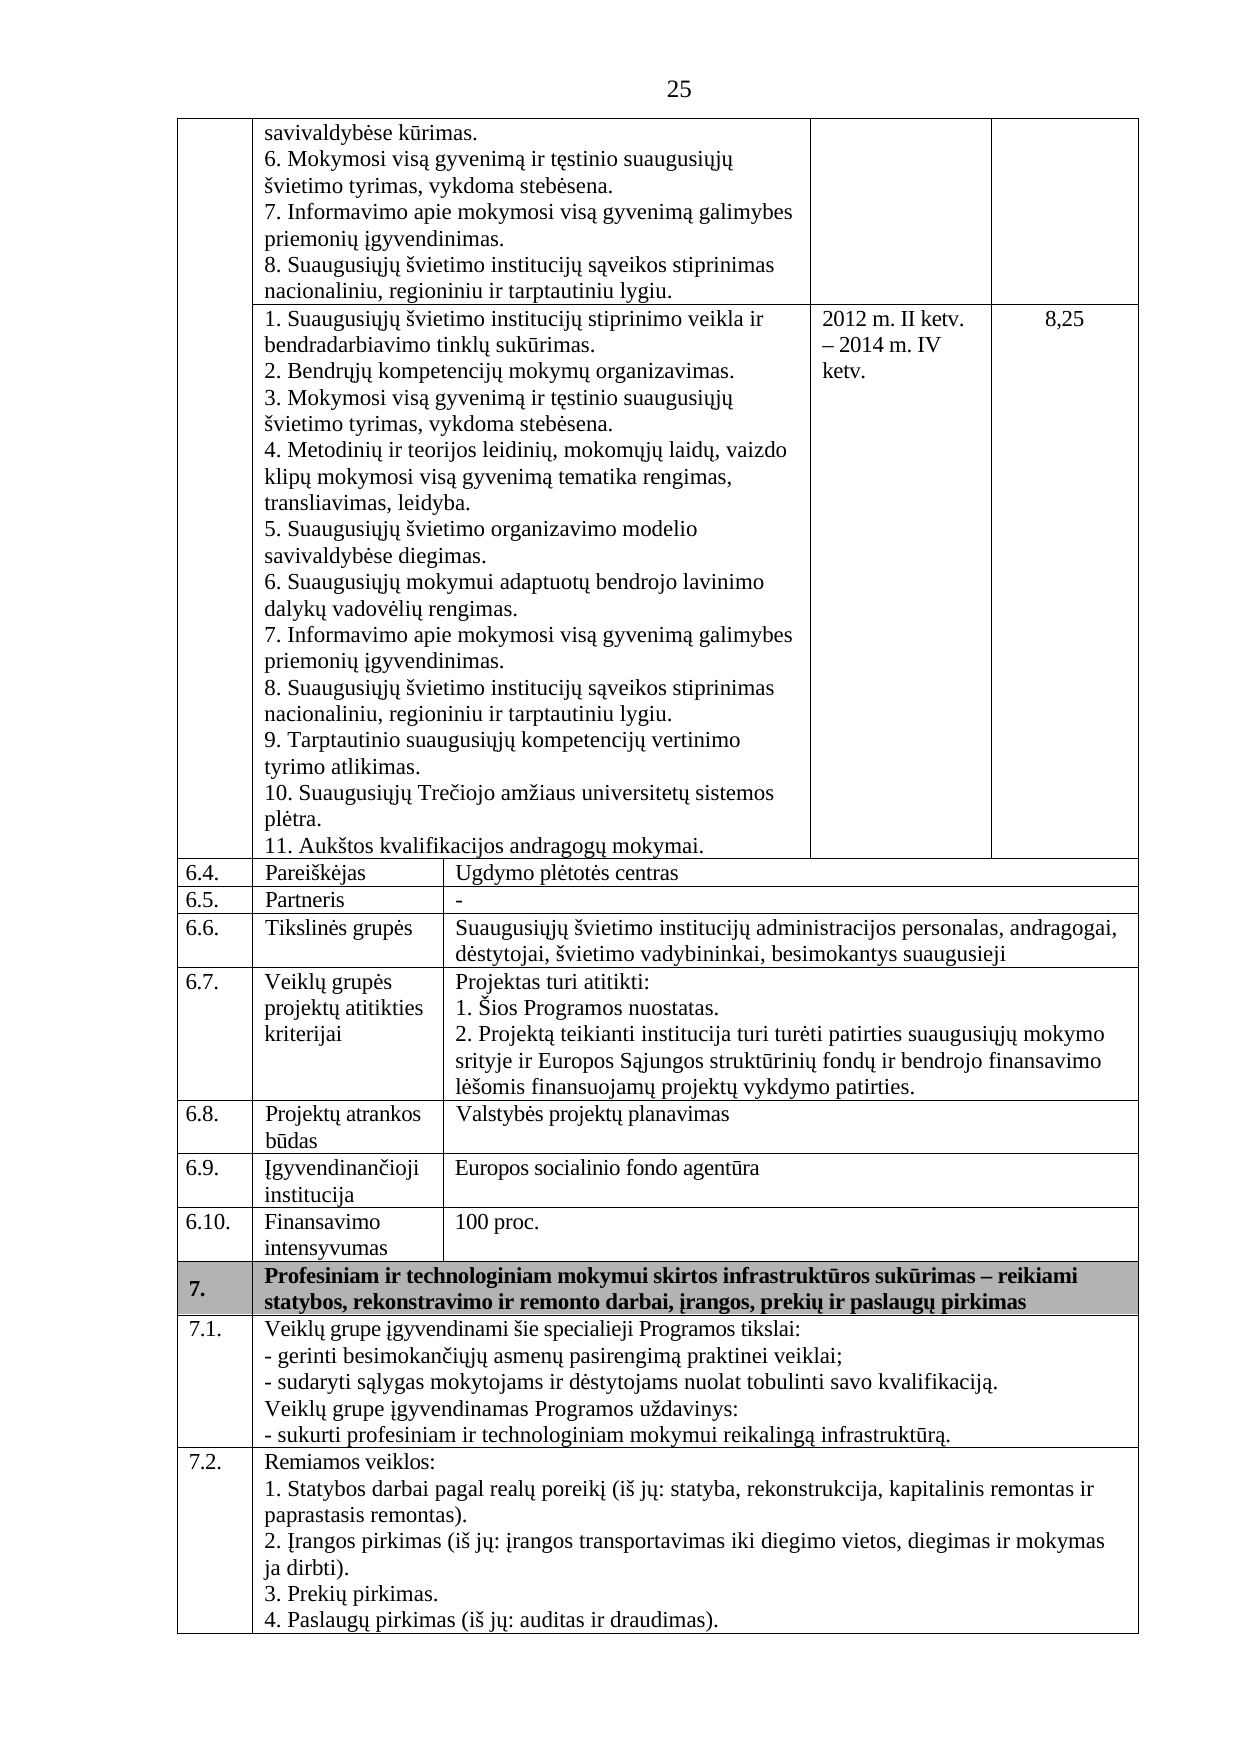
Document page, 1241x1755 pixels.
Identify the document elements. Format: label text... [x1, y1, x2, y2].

table_cell 6.5. [178, 887, 252, 913]
table_cell 6.8. [178, 1101, 252, 1153]
table_cell 7.1. [178, 1316, 252, 1447]
table_cell - [444, 887, 1138, 913]
table_cell Remiamos veiklos: 1. Statybos darbai pagal realų poreikį (iš jų: statyba, rekonstrukcija, kapitalinis remontas ir paprastasis remontas). 2. Įrangos pirkimas (iš jų: įrangos transportavimas iki diegimo vietos, diegimas ir mokymas ja dirbti). 3. Prekių pirkimas. 4. Paslaugų pirkimas (iš jų: auditas ir draudimas). [253, 1448, 1138, 1633]
table_cell 2012 m. II ketv. – 2014 m. IV ketv. [811, 305, 991, 858]
table_cell Tikslinės grupės [253, 914, 443, 967]
table_cell Profesiniam ir technologiniam mokymui skirtos infrastruktūros sukūrimas – reikiami statybos, rekonstravimo ir remonto darbai, įrangos, prekių ir paslaugų pirkimas [253, 1262, 1138, 1314]
table_cell 8,25 [992, 305, 1138, 858]
table_cell 7. [178, 1262, 252, 1314]
table_cell 1. Suaugusiųjų švietimo institucijų stiprinimo veikla ir bendradarbiavimo tinklų sukūrimas. 2. Bendrųjų kompetencijų mokymų organizavimas. 3. Mokymosi visą gyvenimą ir tęstinio suaugusiųjų švietimo tyrimas, vykdoma stebėsena. 4. Metodinių ir teorijos leidinių, mokomųjų laidų, vaizdo klipų mokymosi visą gyvenimą tematika rengimas, transliavimas, leidyba. 5. Suaugusiųjų švietimo organizavimo modelio savivaldybėse diegimas. 6. Suaugusiųjų mokymui adaptuotų bendrojo lavinimo dalykų vadovėlių rengimas. 7. Informavimo apie mokymosi visą gyvenimą galimybes priemonių įgyvendinimas. 8. Suaugusiųjų švietimo institucijų sąveikos stiprinimas nacionaliniu, regioniniu ir tarptautiniu lygiu. 9. Tarptautinio suaugusiųjų kompetencijų vertinimo tyrimo atlikimas. 10. Suaugusiųjų Trečiojo amžiaus universitetų sistemos plėtra. 11. Aukštos kvalifikacijos andragogų mokymai. [253, 305, 810, 858]
table_cell Veiklų grupės projektų atitikties kriterijai [253, 968, 443, 1099]
table_cell 6.7. [178, 968, 252, 1099]
table_cell Finansavimo intensyvumas [253, 1208, 443, 1261]
table_cell 6.6. [178, 914, 252, 967]
table_cell Ugdymo plėtotės centras [444, 859, 1138, 886]
table_cell Partneris [253, 887, 443, 913]
table_cell savivaldybėse kūrimas. 6. Mokymosi visą gyvenimą ir tęstinio suaugusiųjų švietimo tyrimas, vykdoma stebėsena. 7. Informavimo apie mokymosi visą gyvenimą galimybes priemonių įgyvendinimas. 8. Suaugusiųjų švietimo institucijų sąveikos stiprinimas nacionaliniu, regioniniu ir tarptautiniu lygiu. [253, 119, 810, 304]
table_cell [811, 119, 991, 304]
table_cell 6.10. [178, 1208, 252, 1261]
table_cell Suaugusiųjų švietimo institucijų administracijos personalas, andragogai, dėstytojai, švietimo vadybininkai, besimokantys suaugusieji [444, 914, 1138, 967]
table_cell [992, 119, 1138, 304]
table_cell [178, 119, 252, 858]
table_cell 6.4. [178, 859, 252, 886]
table_cell 100 proc. [444, 1208, 1138, 1261]
table_cell 6.9. [178, 1154, 252, 1207]
table_cell Pareiškėjas [253, 859, 443, 886]
table_cell Projektų atrankos būdas [253, 1101, 443, 1153]
table_cell Įgyvendinančioji institucija [253, 1154, 443, 1207]
table_cell Veiklų grupe įgyvendinami šie specialieji Programos tikslai: - gerinti besimokančiųjų asmenų pasirengimą praktinei veiklai; - sudaryti sąlygas mokytojams ir dėstytojams nuolat tobulinti savo kvalifikaciją. Veiklų grupe įgyvendinamas Programos uždavinys: - sukurti profesiniam ir technologiniam mokymui reikalingą infrastruktūrą. [253, 1316, 1138, 1447]
table_cell Valstybės projektų planavimas [444, 1101, 1138, 1153]
table_cell Europos socialinio fondo agentūra [444, 1154, 1138, 1207]
table_cell 7.2. [178, 1448, 252, 1633]
table_cell Projektas turi atitikti: 1. Šios Programos nuostatas. 2. Projektą teikianti institucija turi turėti patirties suaugusiųjų mokymo srityje ir Europos Sąjungos struktūrinių fondų ir bendrojo finansavimo lėšomis finansuojamų projektų vykdymo patirties. [444, 968, 1138, 1099]
